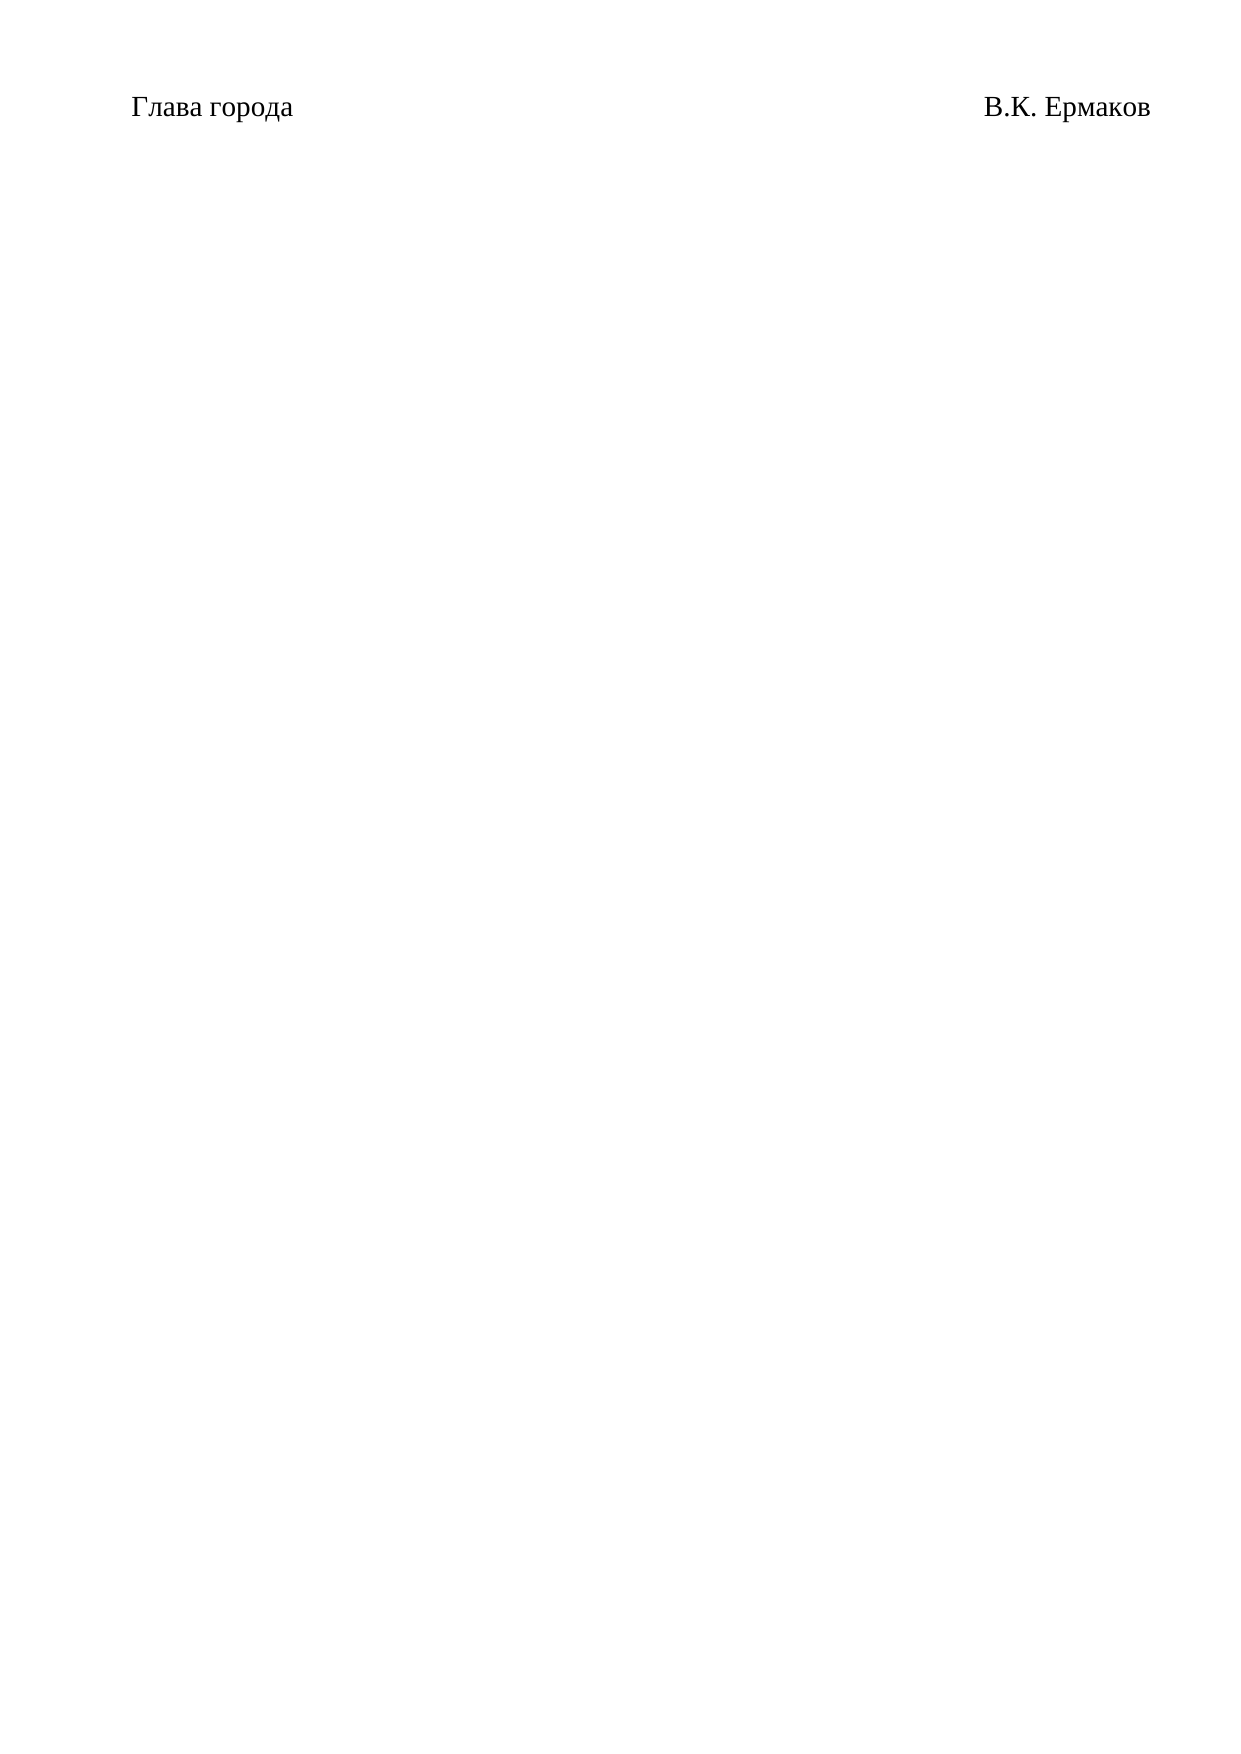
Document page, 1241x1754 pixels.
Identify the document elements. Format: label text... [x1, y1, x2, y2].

text Глава города В.К. Ермаков [131, 89, 1156, 122]
